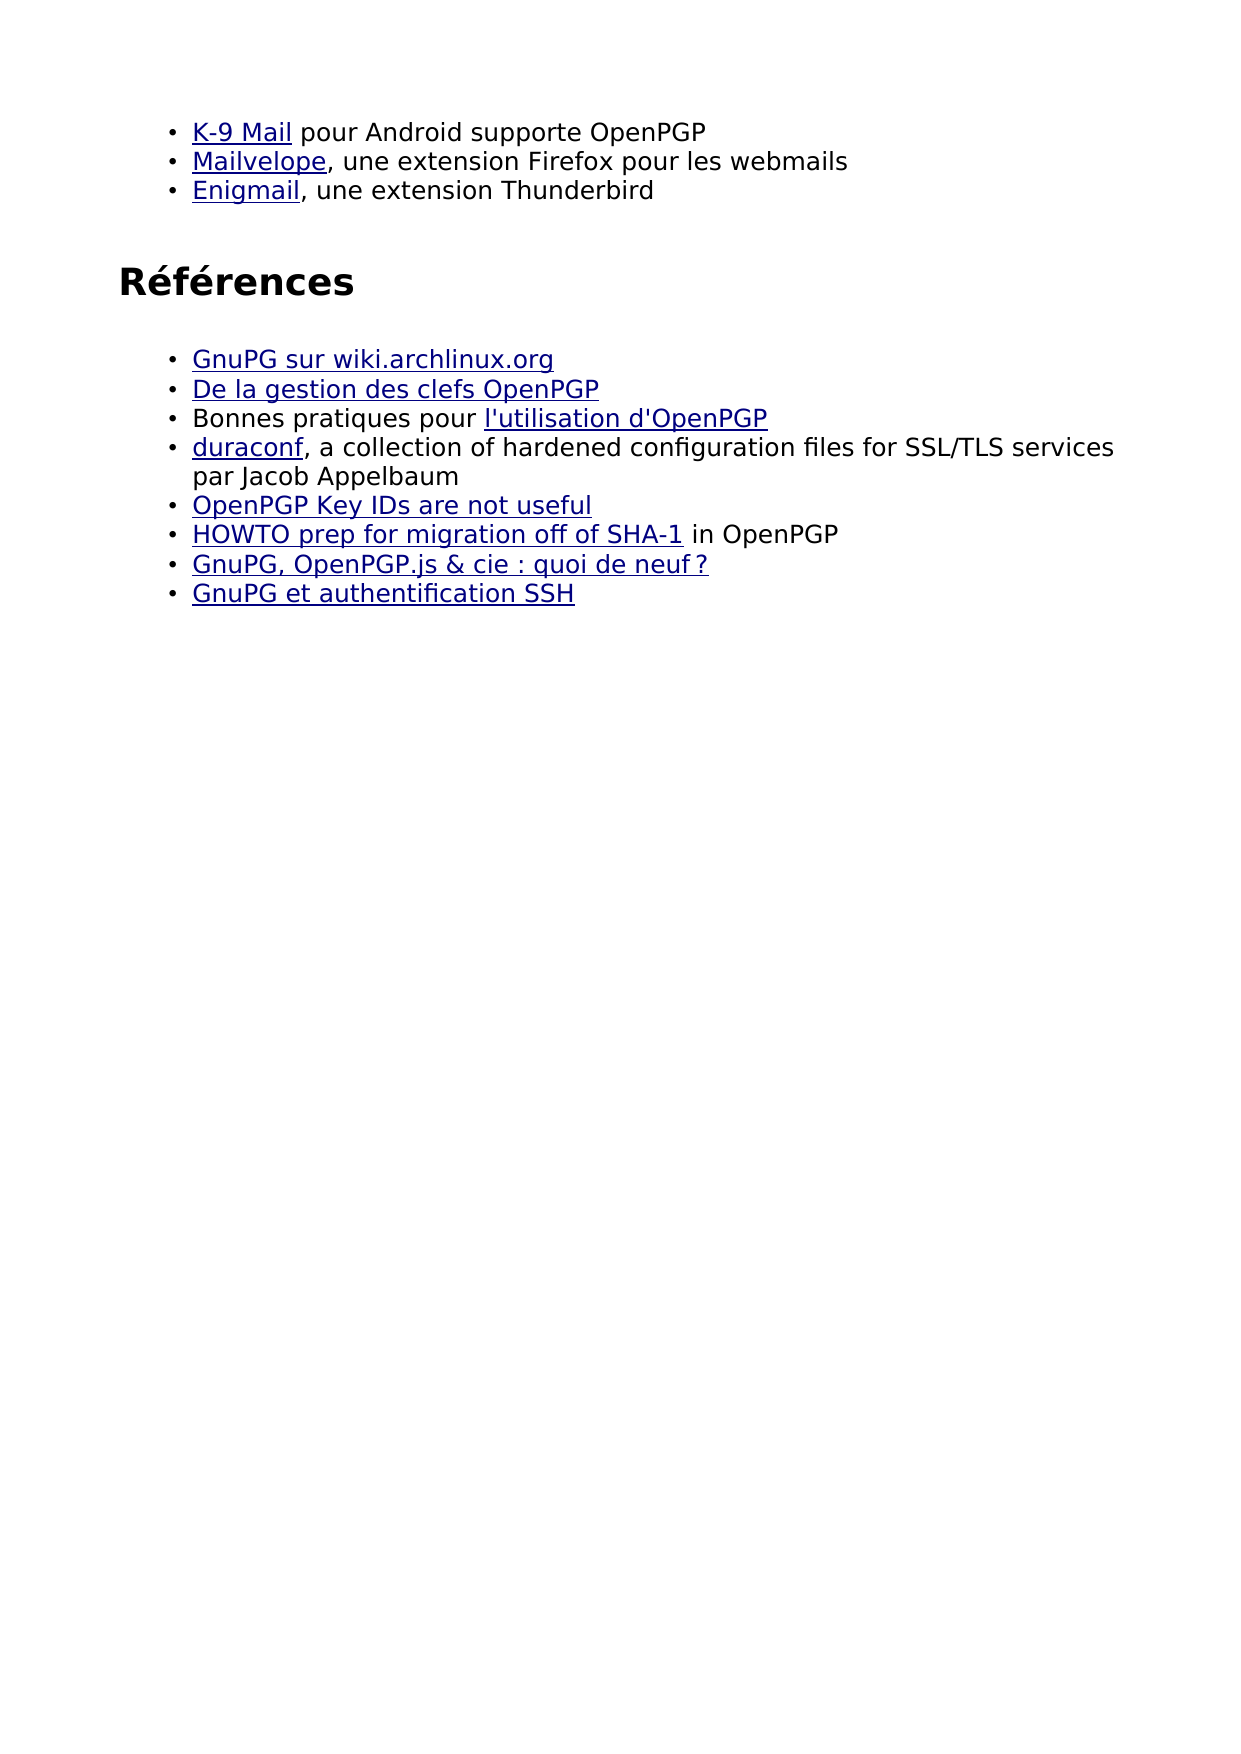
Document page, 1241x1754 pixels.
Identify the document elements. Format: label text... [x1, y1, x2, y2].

list Mailvelope, une extension Firefox pour les webmails [177, 147, 1122, 176]
list GnuPG, OpenPGP.js & cie : quoi de neuf ? [177, 550, 1122, 579]
list OpenPGP Key IDs are not useful [177, 492, 1122, 521]
list Bonnes pratiques pour l'utilisation d'OpenPGP [177, 404, 1122, 433]
list duraconf, a collection of hardened configuration files for SSL/TLS services par Jacob Appelbaum [177, 433, 1122, 492]
subtitle Références [118, 260, 1122, 304]
list De la gestion des clefs OpenPGP [177, 375, 1122, 404]
list Enigmail, une extension Thunderbird [177, 176, 1122, 206]
list GnuPG et authentification SSH [177, 579, 1122, 608]
list K-9 Mail pour Android supporte OpenPGP [177, 118, 1122, 147]
list GnuPG sur wiki.archlinux.org [177, 346, 1122, 375]
list HOWTO prep for migration off of SHA-1 in OpenPGP [177, 521, 1122, 550]
